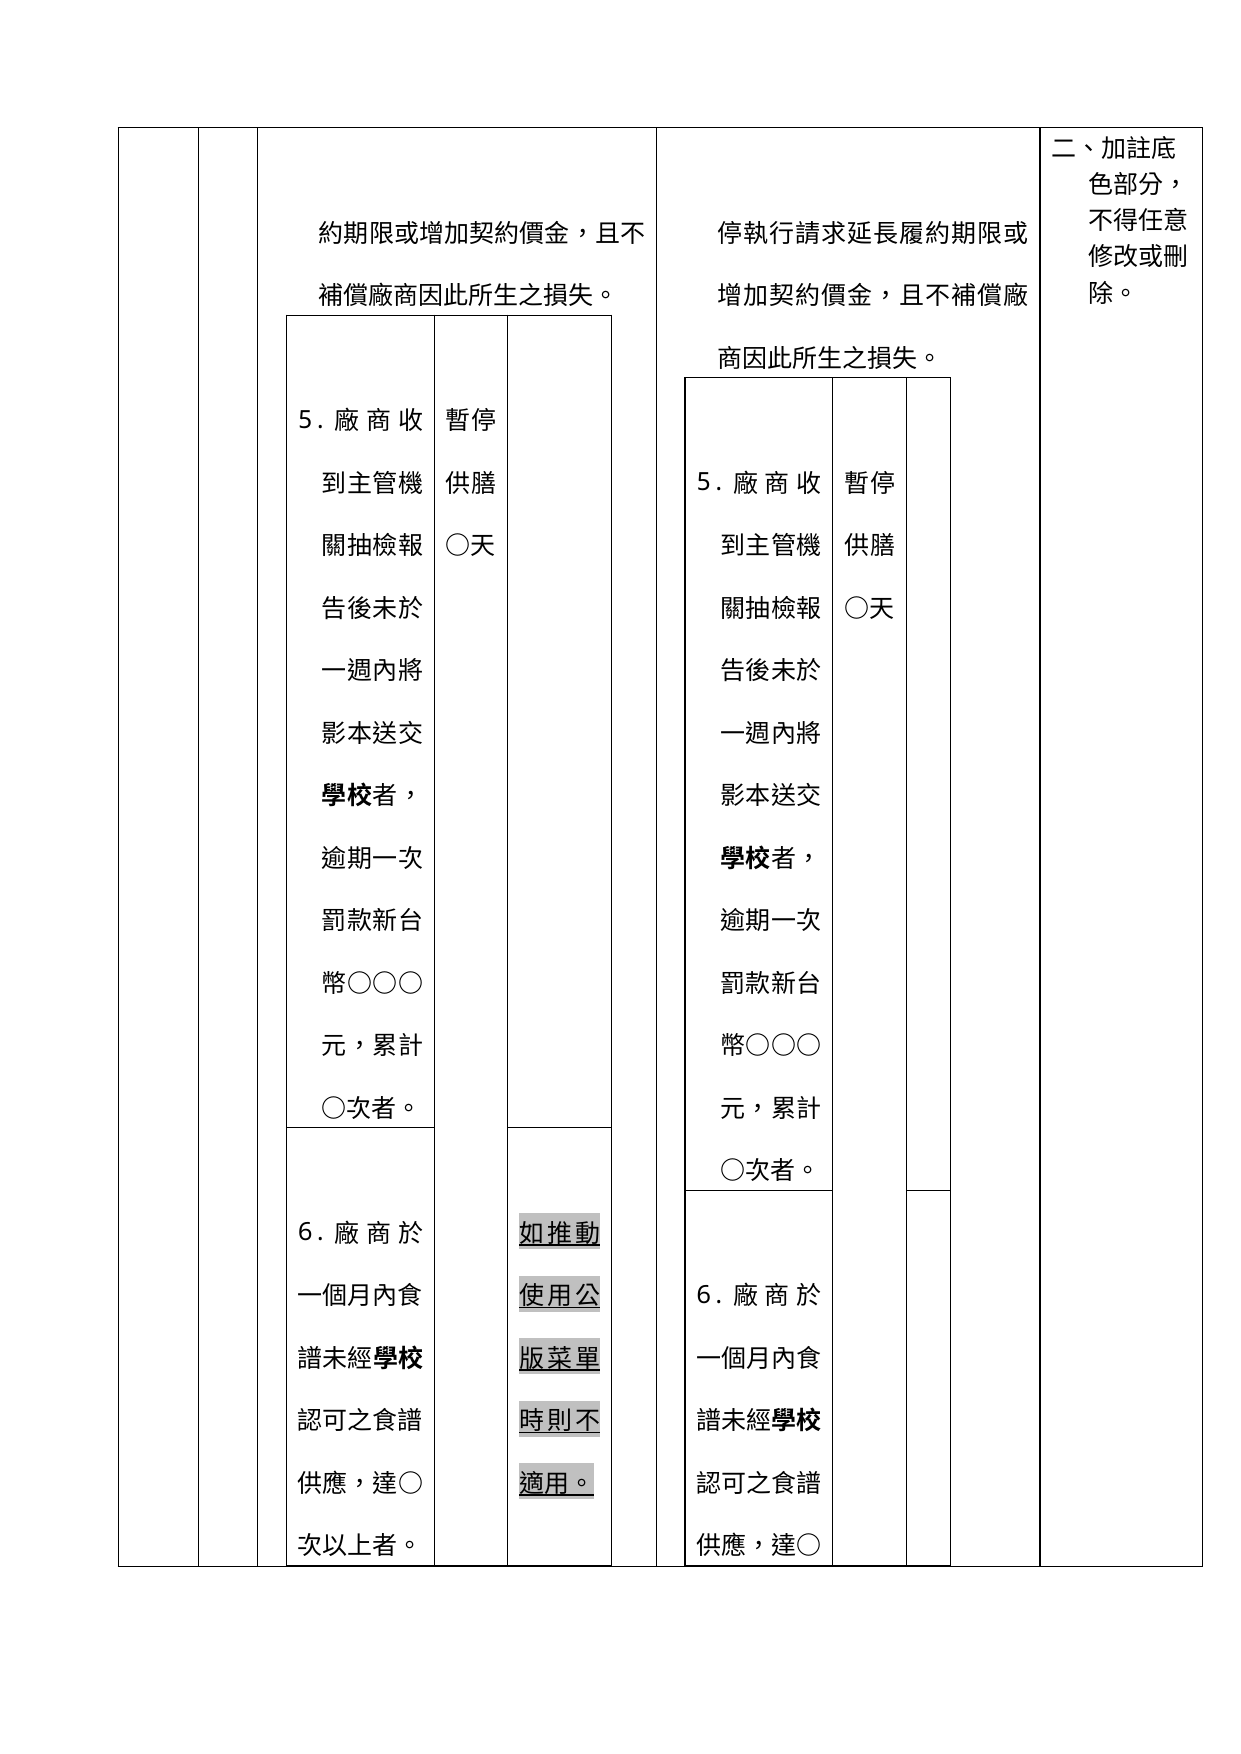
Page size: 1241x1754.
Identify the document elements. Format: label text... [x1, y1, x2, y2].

table_cell 如推動使用公版菜單時則不適用。 [508, 1128, 611, 1564]
table_cell 6.廠商於一個月內食譜未經學校認可之食譜供應，達○次以上者。 [287, 1128, 434, 1564]
table_cell [199, 128, 257, 1566]
table_cell [907, 1191, 950, 1564]
table_header [508, 316, 611, 1127]
table_header 5.廠商收到主管機關抽檢報告後未於一週內將影本送交學校者，逾期一次罰款新台幣○○○元，累計○次者。 [686, 378, 832, 1189]
table_header [907, 378, 950, 1189]
table_cell 約期限或增加契約價金，且不補償廠商因此所生之損失。 [258, 128, 656, 1566]
table_cell 二、加註底色部分，不得任意修改或刪除。 [1041, 128, 1202, 1566]
table_header 暫停供膳○天 [435, 316, 507, 1564]
table_header 5.廠商收到主管機關抽檢報告後未於一週內將影本送交學校者，逾期一次罰款新台幣○○○元，累計○次者。 [287, 316, 434, 1127]
table_cell 停執行請求延長履約期限或增加契約價金，且不補償廠商因此所生之損失。 [657, 128, 1039, 1566]
table_cell 6.廠商於一個月內食譜未經學校認可之食譜供應，達○ [686, 1191, 832, 1564]
table_cell [119, 128, 198, 1566]
table_header 暫停供膳○天 [833, 378, 906, 1564]
